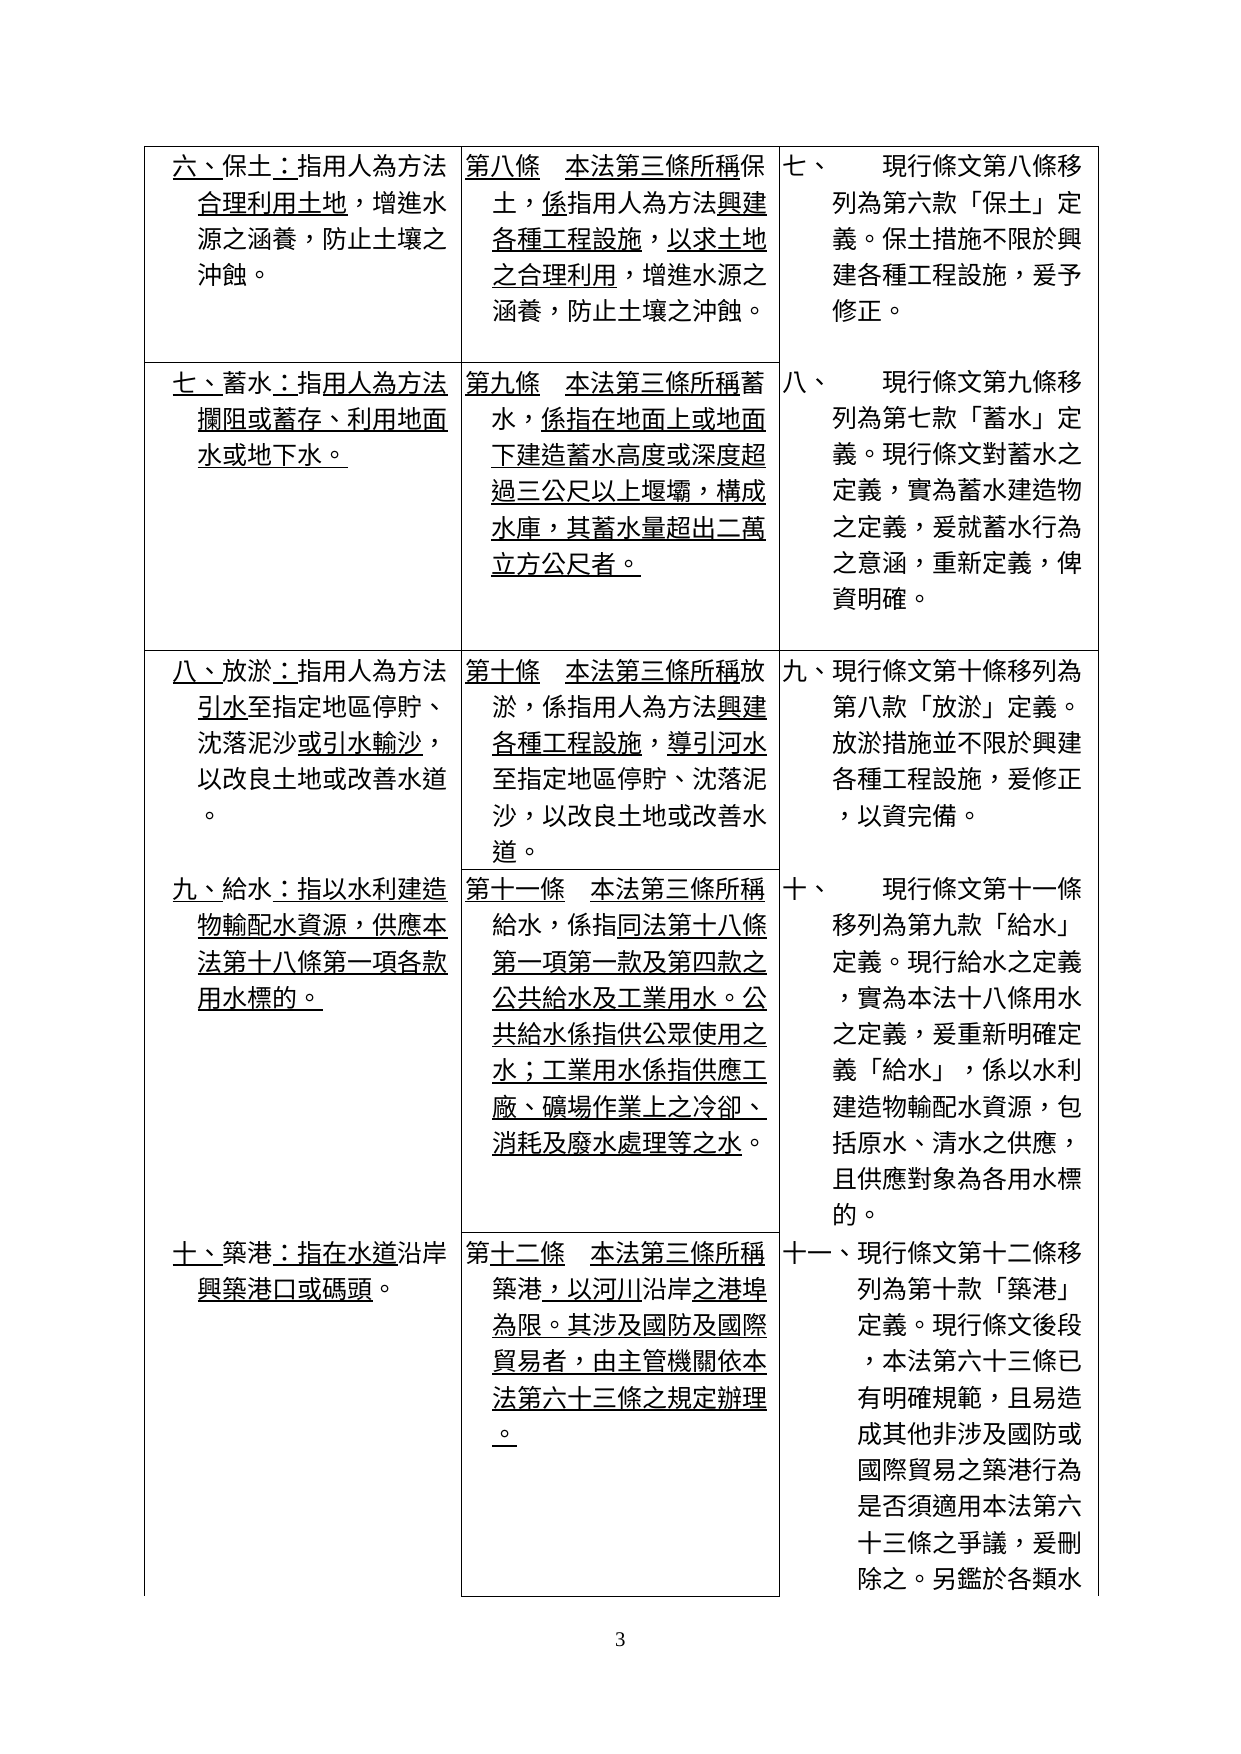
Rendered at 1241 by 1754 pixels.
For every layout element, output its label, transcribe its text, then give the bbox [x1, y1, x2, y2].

table_cell 九、現行條文第十條移列為第八款「放淤」定義。放淤措施並不限於興建各種工程設施，爰修正，以資完備。 [780, 651, 1098, 868]
table_cell 現行條文第十一條移列為第九款「給水」定義。現行給水之定義，實為本法十八條用水之定義，爰重新明確定義「給水」，係以水利建造物輸配水資源，包括原水、清水之供應，且供應對象為各用水標的。 [780, 869, 1098, 1232]
table_cell 第十一條 本法第三條所稱給水，係指同法第十八條第一項第一款及第四款之公共給水及工業用水。公共給水係指供公眾使用之水；工業用水係指供應工廠、礦場作業上之冷卻、消耗及廢水處理等之水。 [462, 870, 779, 1232]
table_cell 七、蓄水：指用人為方法攔阻或蓄存、利用地面水或地下水。 [145, 363, 461, 650]
table_cell 第九條 本法第三條所稱蓄水，係指在地面上或地面下建造蓄水高度或深度超過三公尺以上堰壩，構成水庫，其蓄水量超出二萬立方公尺者。 [462, 363, 779, 650]
table_cell 十、築港：指在水道沿岸興築港口或碼頭。 [145, 1232, 461, 1596]
table_cell 第八條 本法第三條所稱保土，係指用人為方法興建各種工程設施，以求土地之合理利用，增進水源之涵養，防止土壤之沖蝕。 [462, 147, 779, 362]
table_cell 現行條文第七條移列為第五款「洗鹹」定義。洗鹹之功能已因時代演進而不限於促進農作，爰予修正。 現行條文第八條移列為第六款「保土」定義。保土措施不限於興建各種工程設施，爰予修正。 現行條文第九條移列為第七款「蓄水」定義。現行條文對蓄水之定義，實為蓄水建造物之定義，爰就蓄水行為之意涵，重新定義，俾資明確。 [780, 147, 1098, 650]
table_cell 八、放淤：指用人為方法引水至指定地區停貯、沈落泥沙或引水輸沙，以改良土地或改善水道。 [145, 651, 461, 868]
table_cell 十一、現行條文第十二條移列為第十款「築港」定義。現行條文後段，本法第六十三條已有明確規範，且易造成其他非涉及國防或國際貿易之築港行為是否須適用本法第六十三條之爭議，爰刪除之。另鑑於各類水 [780, 1232, 1098, 1596]
table_cell 第十條 本法第三條所稱放淤，係指用人為方法興建各種工程設施，導引河水至指定地區停貯、沈落泥沙，以改良土地或改善水道。 [462, 651, 779, 868]
table_cell 六、保土：指用人為方法合理利用土地，增進水源之涵養，防止土壤之沖蝕。 [145, 147, 461, 362]
table_cell 九、給水：指以水利建造物輸配水資源，供應本法第十八條第一項各款用水標的。 [145, 869, 461, 1232]
table_cell 第十二條 本法第三條所稱築港，以河川沿岸之港埠為限。其涉及國防及國際貿易者，由主管機關依本法第六十三條之規定辦理。 [462, 1233, 779, 1596]
